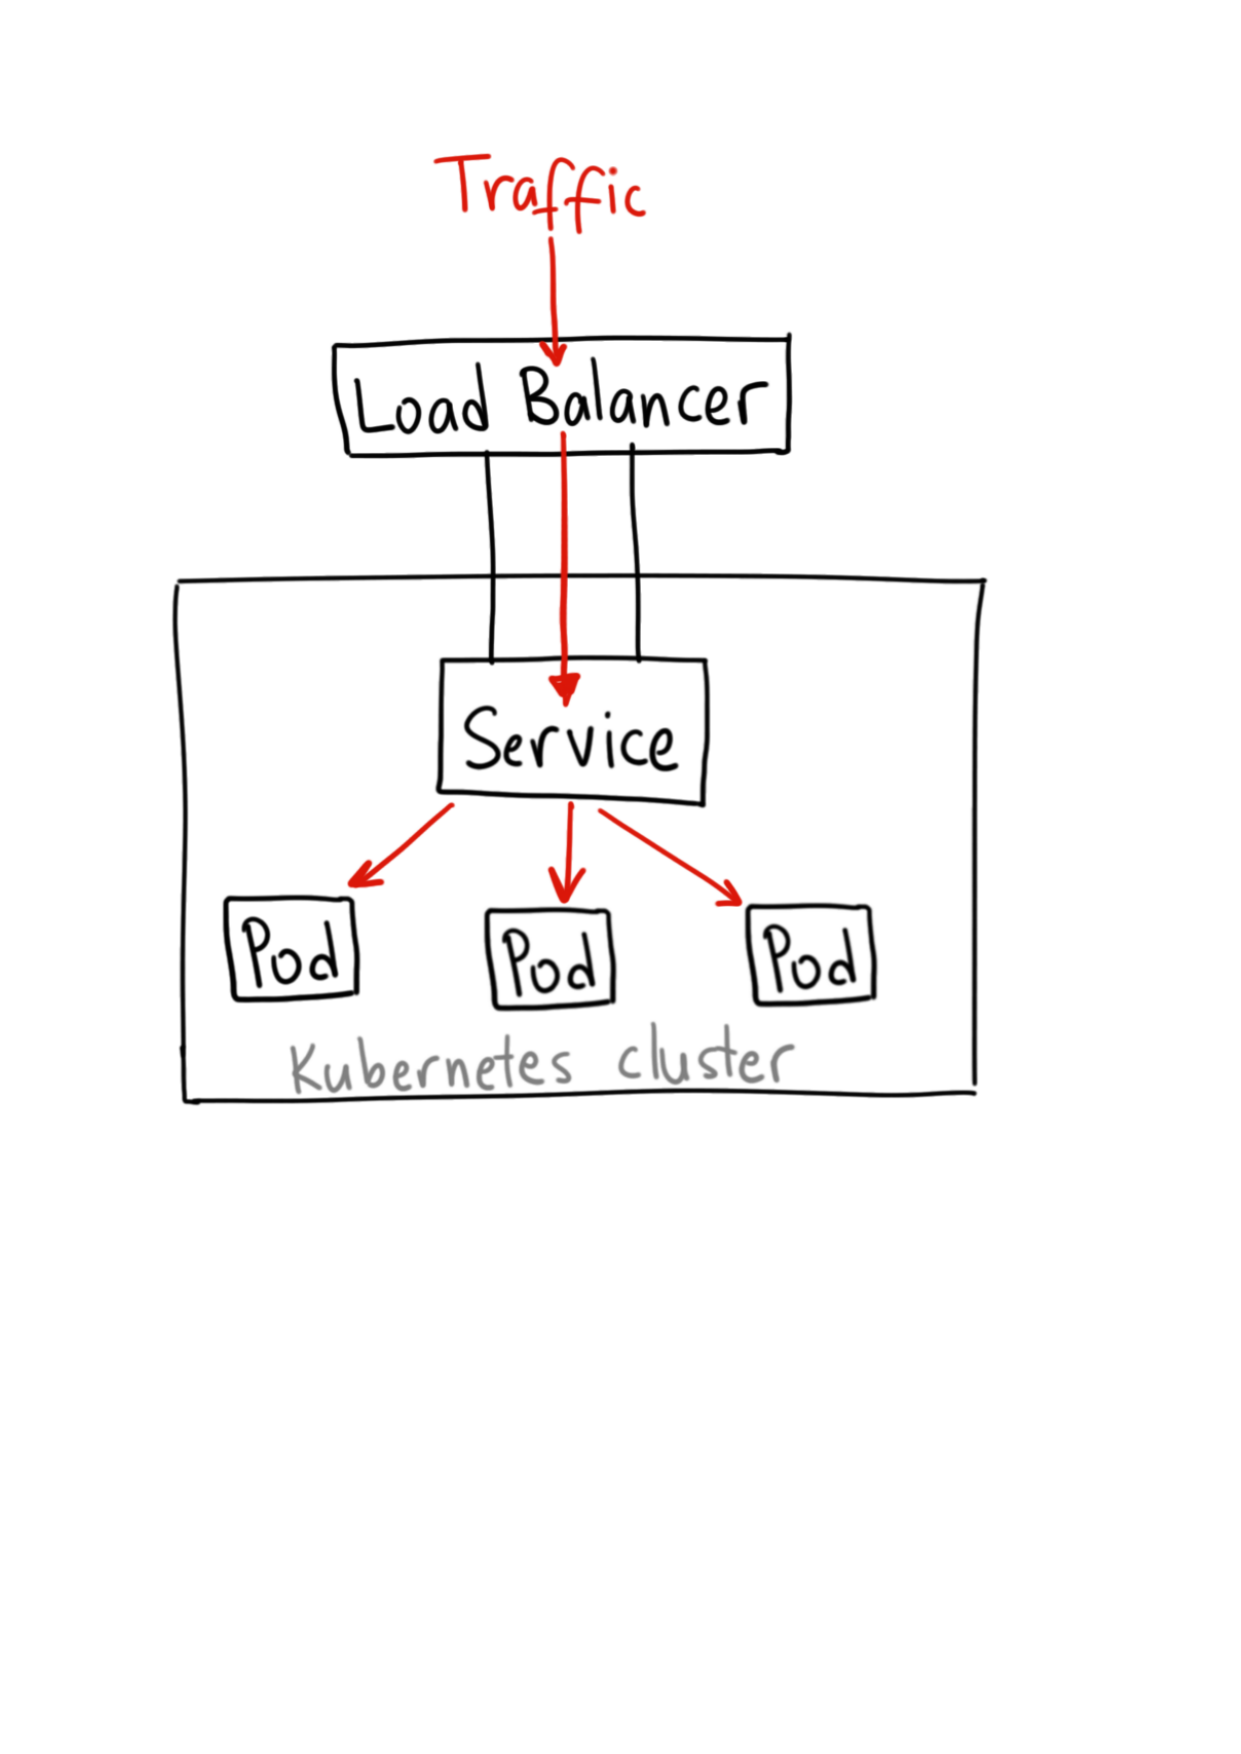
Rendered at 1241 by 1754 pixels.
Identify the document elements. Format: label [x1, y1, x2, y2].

picture [118, 118, 1056, 1172]
